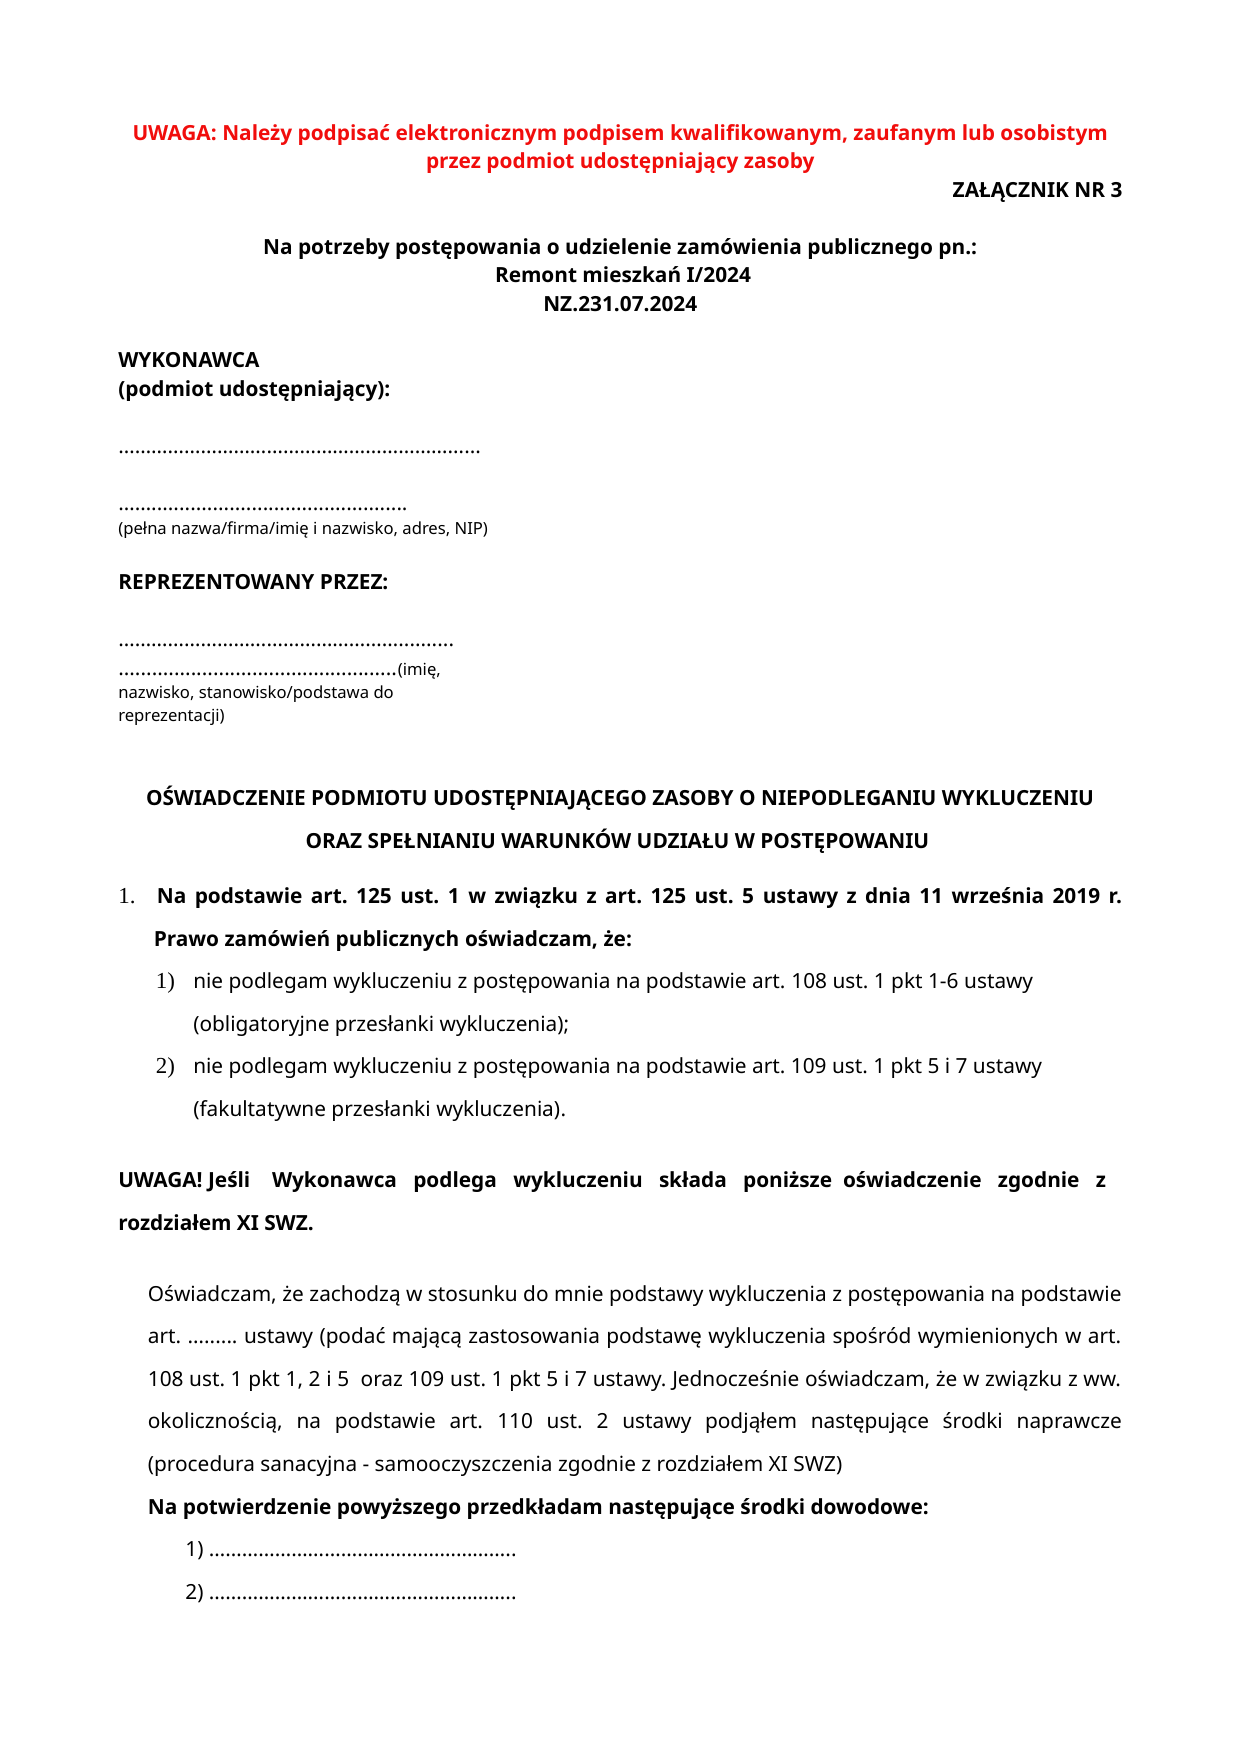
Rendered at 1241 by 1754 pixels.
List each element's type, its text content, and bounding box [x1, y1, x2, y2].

text Na potwierdzenie powyższego przedkładam następujące środki dowodowe: [148, 1492, 1122, 1520]
text (pełna nazwa/firma/imię i nazwisko, adres, NIP) [118, 516, 558, 539]
text UWAGA: Należy podpisać elektronicznym podpisem kwalifikowanym, zaufanym lub osobistym przez podmiot udostępniający zasoby [118, 118, 1122, 175]
text 2) ……………………………………………….. [118, 1577, 1119, 1606]
list nie podlegam wykluczeniu z postępowania na podstawie art. 109 ust. 1 pkt 5 i 7 ustawy (fakultatywne przesłanki wykluczenia). [156, 1052, 1122, 1123]
text REPREZENTOWANY PRZEZ: [118, 567, 1122, 596]
list nie podlegam wykluczeniu z postępowania na podstawie art. 108 ust. 1 pkt 1-6 ustawy (obligatoryjne przesłanki wykluczenia); [156, 966, 1122, 1037]
text ZAŁĄCZNIK NR 3 [118, 175, 1122, 203]
text …….............................................. [118, 488, 502, 516]
text (podmiot udostępniający): [118, 374, 1122, 402]
text 1) ……………………………………………….. [118, 1534, 1119, 1563]
text …………………………………………….......... [118, 624, 498, 653]
text UWAGA! Jeśli Wykonawca podlega wykluczeniu składa poniższe oświadczenie zgodnie z rozdziałem XI SWZ. [118, 1165, 1122, 1236]
text Na potrzeby postępowania o udzielenie zamówienia publicznego pn.: [118, 232, 1122, 260]
text Oświadczam, że zachodzą w stosunku do mnie podstawy wykluczenia z postępowania na podstawie art. …...... ustawy (podać mającą zastosowania podstawę wykluczenia spośród wymienionych w art. 108 ust. 1 pkt 1, 2 i 5 oraz 109 ust. 1 pkt 5 i 7 ustawy. Jednocześnie oświadczam, że w związku z ww. okolicznością, na podstawie art. 110 ust. 2 ustawy podjąłem następujące środki naprawcze (procedura sanacyjna - samooczyszczenia zgodnie z rozdziałem XI SWZ) [148, 1279, 1122, 1478]
list Na podstawie art. 125 ust. 1 w związku z art. 125 ust. 5 ustawy z dnia 11 września 2019 r. Prawo zamówień publicznych oświadczam, że: [118, 881, 1122, 952]
text OŚWIADCZENIE PODMIOTU UDOSTĘPNIAJĄCEGO ZASOBY O NIEPODLEGANIU WYKLUCZENIU ORAZ SPEŁNIANIU WARUNKÓW UDZIAŁU W POSTĘPOWANIU [118, 783, 1122, 854]
text ………………………………………………………... [118, 431, 502, 459]
text ..................................................(imię, nazwisko, stanowisko/podstawa do reprezentacji) [118, 653, 498, 727]
text WYKONAWCA [118, 346, 1122, 374]
text Remont mieszkań I/2024 [118, 260, 1122, 289]
text NZ.231.07.2024 [118, 289, 1122, 317]
